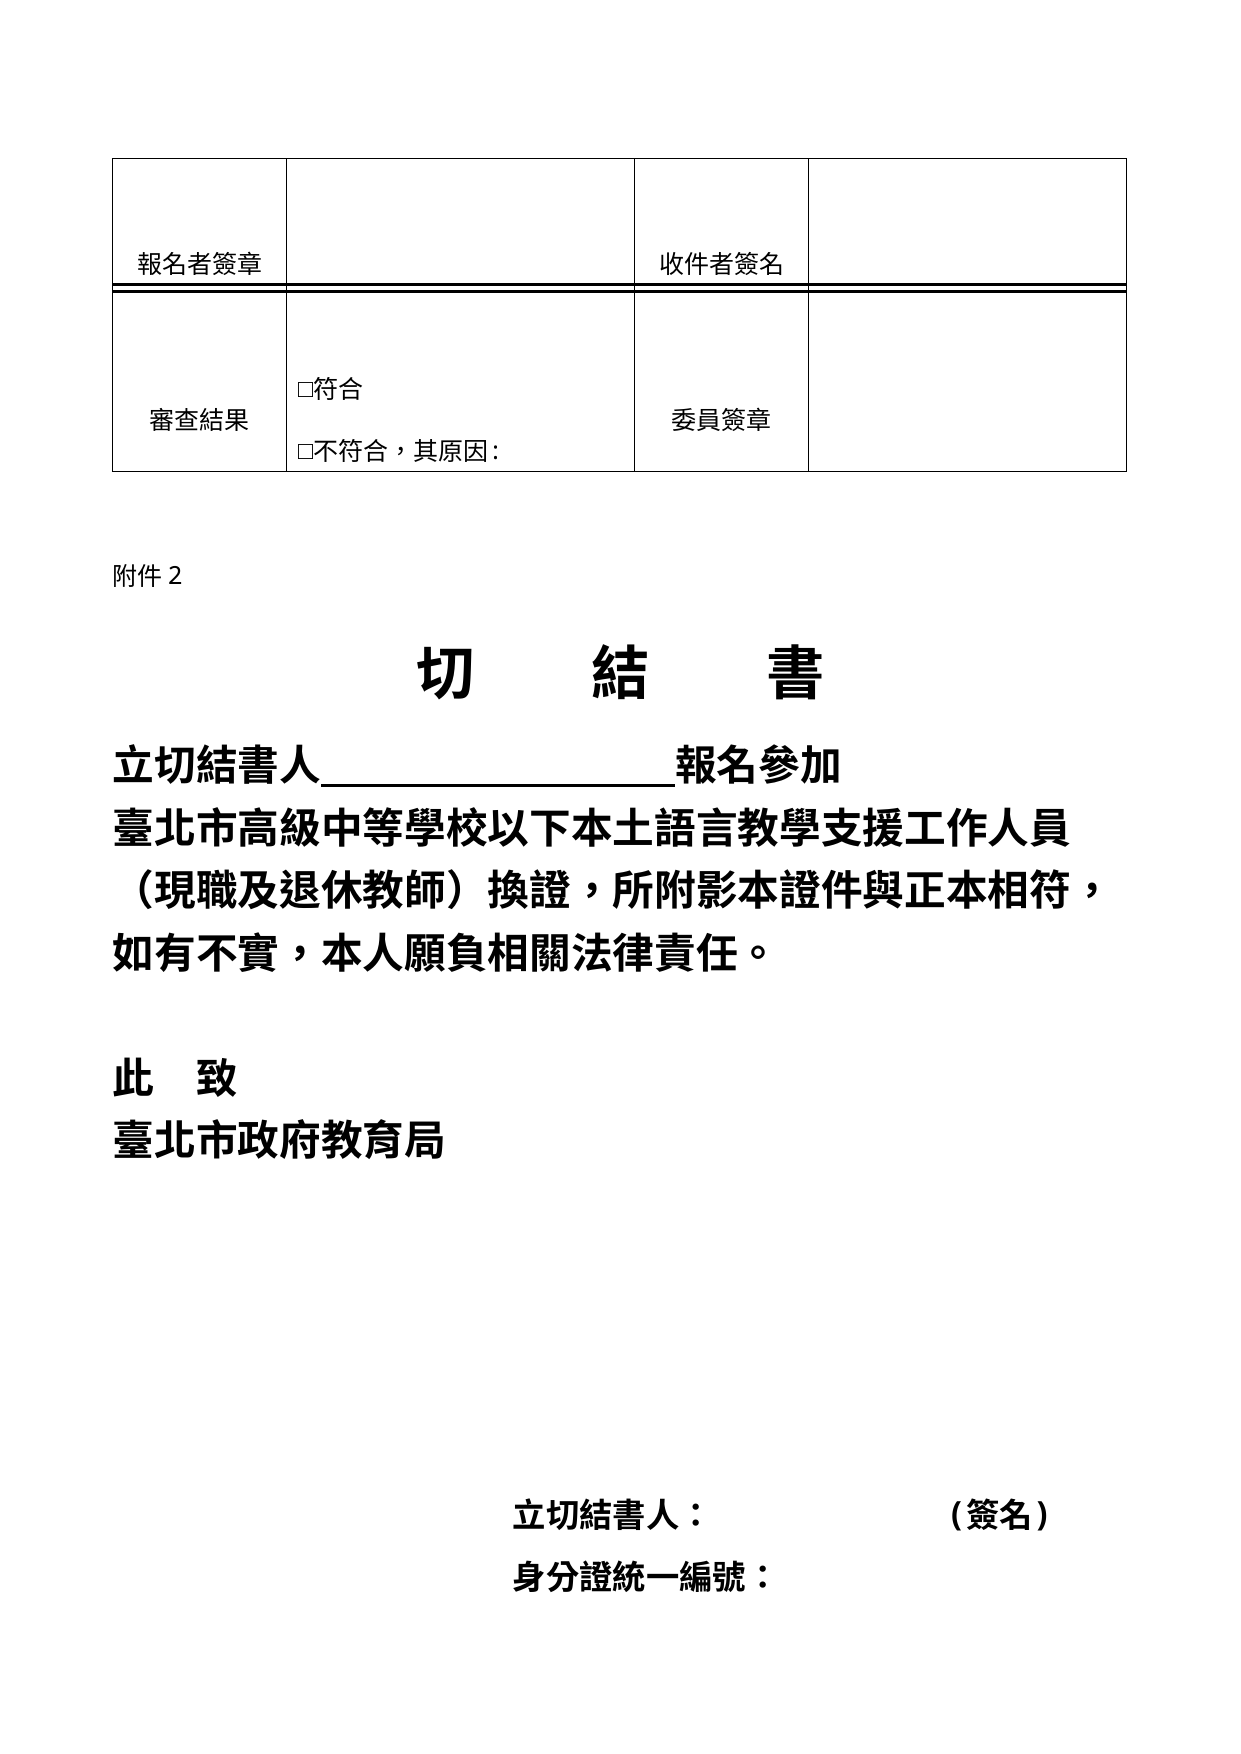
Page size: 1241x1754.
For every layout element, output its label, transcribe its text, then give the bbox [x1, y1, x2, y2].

text 此 致 [112, 1033, 1128, 1096]
table_cell □符合 □不符合，其原因: [287, 293, 634, 471]
table_cell 報名者簽章 [113, 159, 286, 283]
text 臺北市高級中等學校以下本土語言教學支援工作人員（現職及退休教師）換證，所附影本證件與正本相符，如有不實，本人願負相關法律責任。 [112, 783, 1128, 971]
table_cell [809, 293, 1126, 471]
table_cell 委員簽章 [635, 293, 808, 471]
text 立切結書人： (簽名) [512, 1471, 1128, 1533]
table_cell 審查結果 [113, 293, 286, 471]
table_cell 收件者簽名 [635, 159, 808, 283]
table_cell [809, 286, 1126, 290]
table_cell [287, 286, 634, 290]
table_cell [113, 286, 286, 290]
text 切 結 書 [112, 596, 1128, 721]
text 身分證統一編號： [512, 1533, 1128, 1596]
text 立切結書人 報名參加 [112, 721, 1128, 783]
table_cell [635, 286, 808, 290]
text 臺北市政府教育局 [112, 1096, 1128, 1158]
text 附件2 [112, 533, 1128, 596]
table_cell [287, 159, 634, 283]
table_cell [809, 159, 1126, 283]
